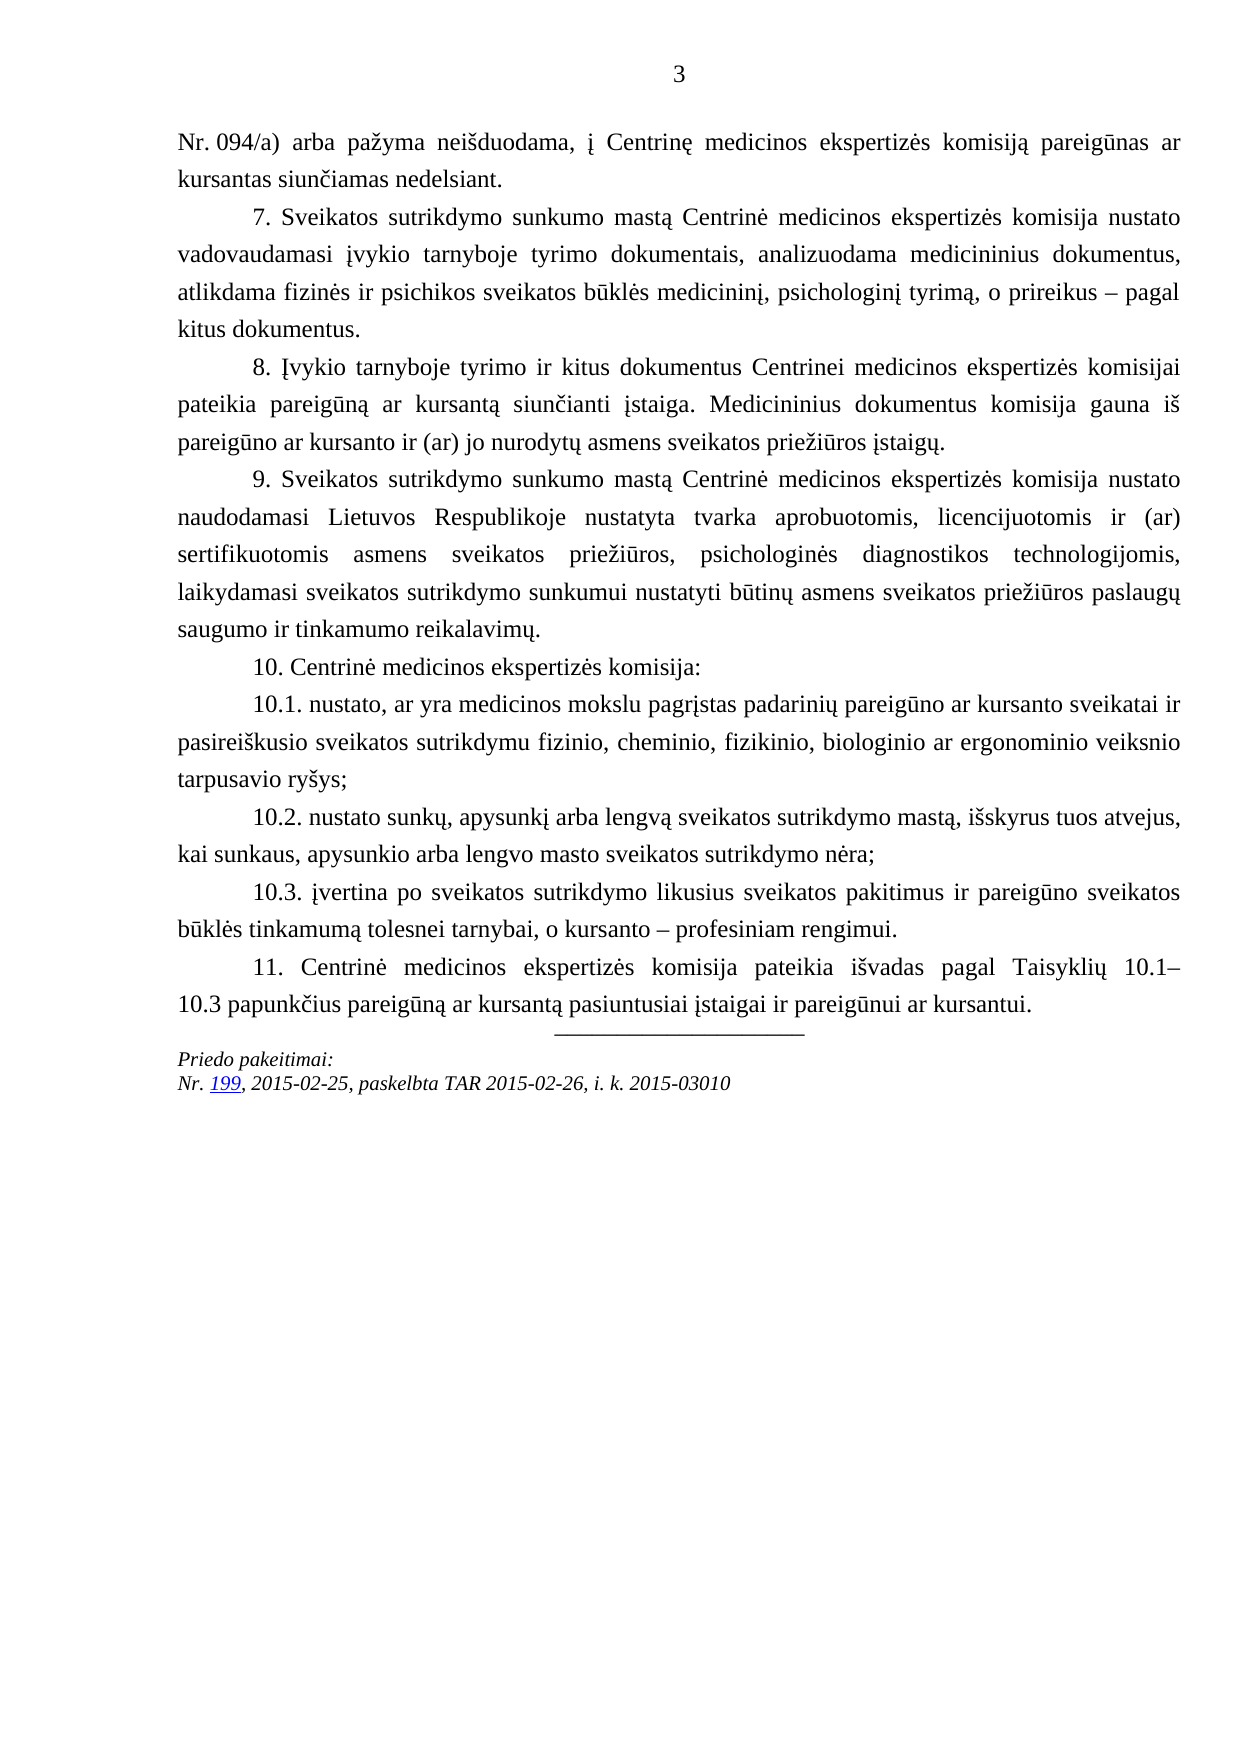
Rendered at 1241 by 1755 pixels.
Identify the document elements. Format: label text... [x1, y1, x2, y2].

text 8. Įvykio tarnyboje tyrimo ir kitus dokumentus Centrinei medicinos ekspertizės komisijai pateikia pareigūną ar kursantą siunčianti įstaiga. Medicininius dokumentus komisija gauna iš pareigūno ar kursanto ir (ar) jo nurodytų asmens sveikatos priežiūros įstaigų. [177, 343, 1181, 456]
text 7. Sveikatos sutrikdymo sunkumo mastą Centrinė medicinos ekspertizės komisija nustato vadovaudamasi įvykio tarnyboje tyrimo dokumentais, analizuodama medicininius dokumentus, atlikdama fizinės ir psichikos sveikatos būklės medicininį, psichologinį tyrimą, o prireikus – pagal kitus dokumentus. [177, 193, 1181, 343]
text 11. Centrinė medicinos ekspertizės komisija pateikia išvadas pagal Taisyklių 10.1–10.3 papunkčius pareigūną ar kursantą pasiuntusiai įstaigai ir pareigūnui ar kursantui. [177, 943, 1181, 1018]
text 10.2. nustato sunkų, apysunkį arba lengvą sveikatos sutrikdymo mastą, išskyrus tuos atvejus, kai sunkaus, apysunkio arba lengvo masto sveikatos sutrikdymo nėra; [177, 793, 1181, 868]
text 10.1. nustato, ar yra medicinos mokslu pagrįstas padarinių pareigūno ar kursanto sveikatai ir pasireiškusio sveikatos sutrikdymu fizinio, cheminio, fizikinio, biologinio ar ergonominio veiksnio tarpusavio ryšys; [177, 681, 1181, 793]
text 10. Centrinė medicinos ekspertizės komisija: [177, 643, 1181, 681]
text Nr. 199, 2015-02-25, paskelbta TAR 2015-02-26, i. k. 2015-03010 [177, 1071, 1181, 1095]
text Nr. 094/a) arba pažyma neišduodama, į Centrinę medicinos ekspertizės komisiją pareigūnas ar kursantas siunčiamas nedelsiant. [177, 118, 1181, 193]
text –––––––––––––––––––– [177, 1018, 1181, 1047]
text Priedo pakeitimai: [177, 1047, 1181, 1071]
text 10.3. įvertina po sveikatos sutrikdymo likusius sveikatos pakitimus ir pareigūno sveikatos būklės tinkamumą tolesnei tarnybai, o kursanto – profesiniam rengimui. [177, 868, 1181, 943]
text 9. Sveikatos sutrikdymo sunkumo mastą Centrinė medicinos ekspertizės komisija nustato naudodamasi Lietuvos Respublikoje nustatyta tvarka aprobuotomis, licencijuotomis ir (ar) sertifikuotomis asmens sveikatos priežiūros, psichologinės diagnostikos technologijomis, laikydamasi sveikatos sutrikdymo sunkumui nustatyti būtinų asmens sveikatos priežiūros paslaugų saugumo ir tinkamumo reikalavimų. [177, 456, 1181, 643]
